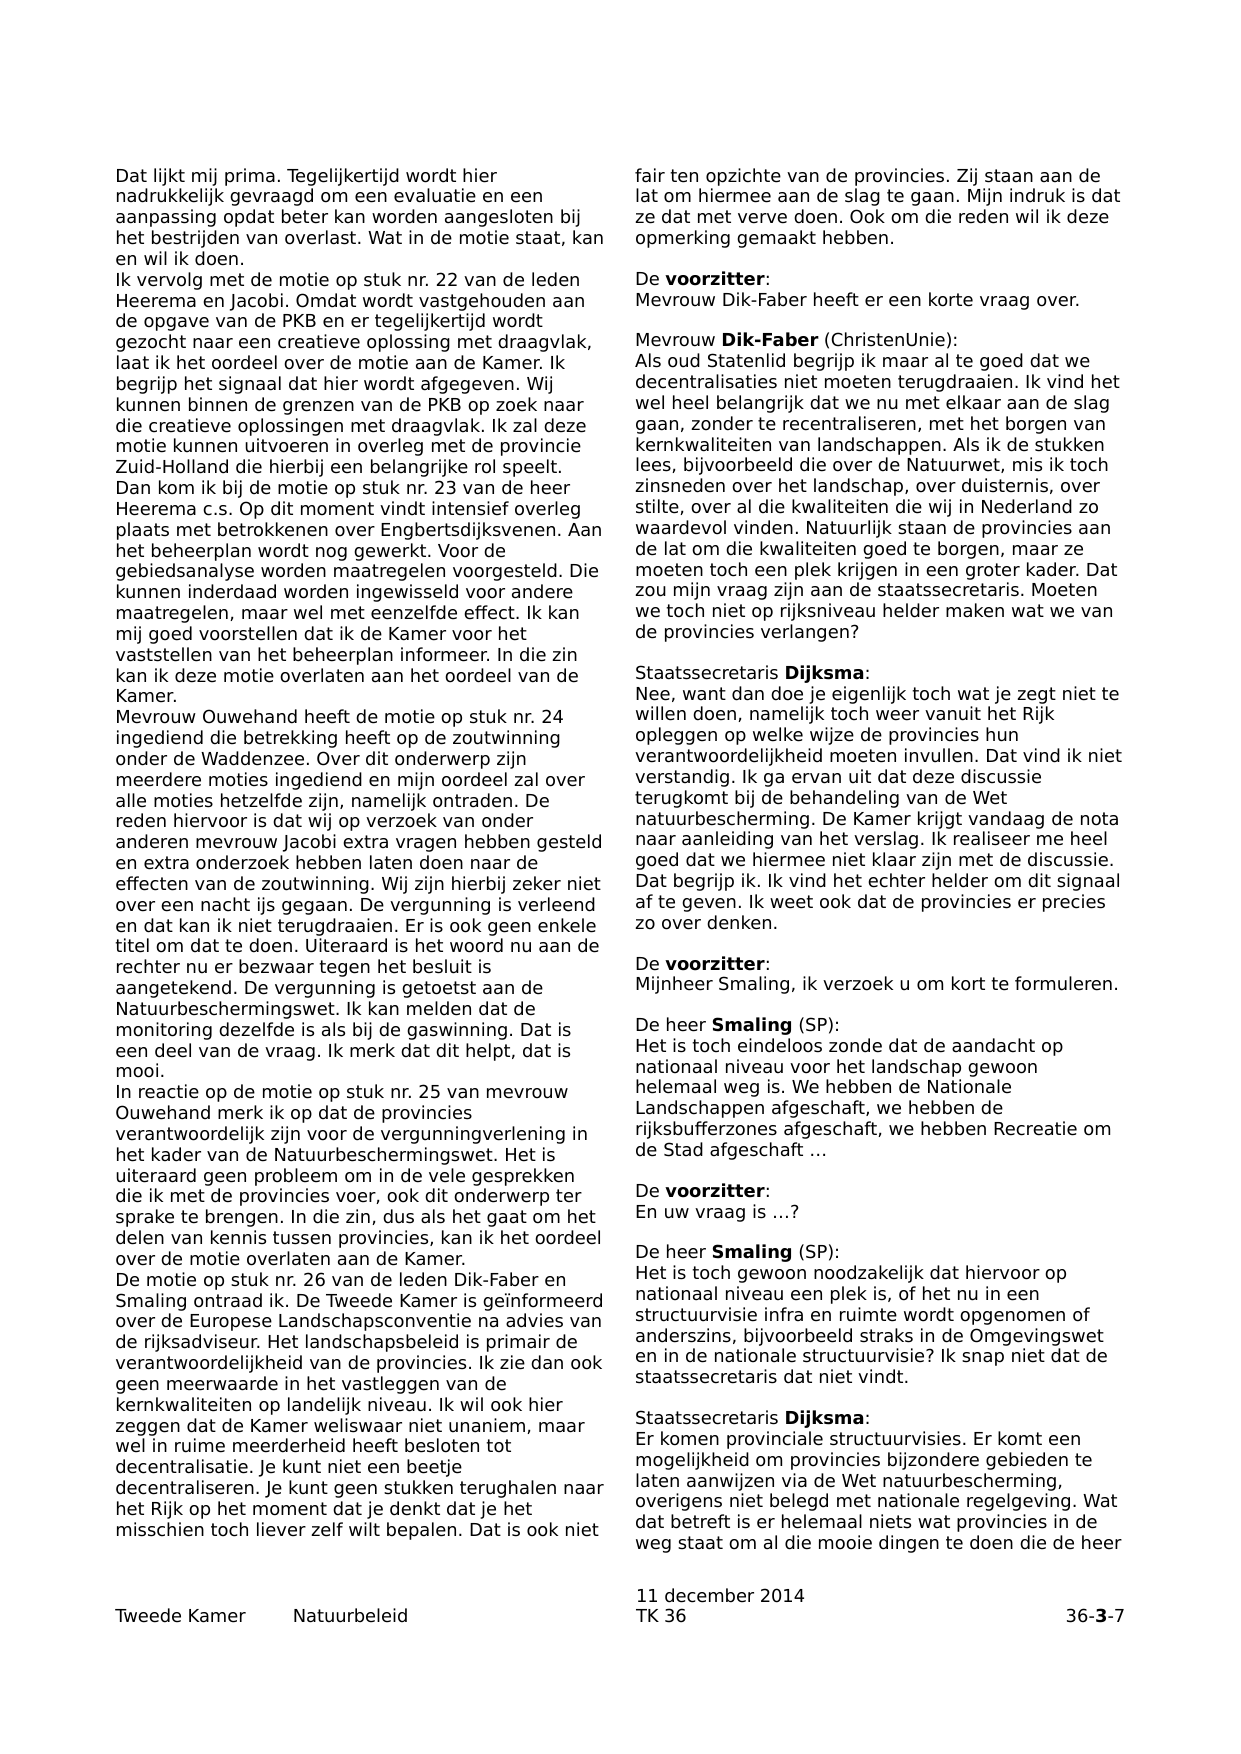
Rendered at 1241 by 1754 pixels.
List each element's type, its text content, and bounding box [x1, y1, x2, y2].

text Mijnheer Smaling, ik verzoek u om kort te formuleren. [635, 974, 1125, 995]
text Mevrouw Dik-Faber (ChristenUnie): [635, 330, 1125, 351]
text fair ten opzichte van de provincies. Zij staan aan de lat om hiermee aan de slag te gaan. Mijn indruk is dat ze dat met verve doen. Ook om die reden wil ik deze opmerking gemaakt hebben. [635, 165, 1125, 249]
text En uw vraag is …? [635, 1201, 1125, 1222]
text Mevrouw Dik-Faber heeft er een korte vraag over. [635, 289, 1125, 310]
text Staatssecretaris Dijksma: [635, 663, 1125, 683]
text De heer Smaling (SP): [635, 1242, 1125, 1263]
text Er komen provinciale structuurvisies. Er komt een mogelijkheid om provincies bijzondere gebieden te laten aanwijzen via de Wet natuurbescherming, overigens niet belegd met nationale regelgeving. Wat dat betreft is er helemaal niets wat provincies in de weg staat om al die mooie dingen te doen die de heer [635, 1429, 1125, 1554]
text Mevrouw Ouwehand heeft de motie op stuk nr. 24 ingediend die betrekking heeft op de zoutwinning onder de Waddenzee. Over dit onderwerp zijn meerdere moties ingediend en mijn oordeel zal over alle moties hetzelfde zijn, namelijk ontraden. De reden hiervoor is dat wij op verzoek van onder anderen mevrouw Jacobi extra vragen hebben gesteld en extra onderzoek hebben laten doen naar de effecten van de zoutwinning. Wij zijn hierbij zeker niet over een nacht ijs gegaan. De vergunning is verleend en dat kan ik niet terugdraaien. Er is ook geen enkele titel om dat te doen. Uiteraard is het woord nu aan de rechter nu er bezwaar tegen het besluit is aangetekend. De vergunning is getoetst aan de Natuurbeschermingswet. Ik kan melden dat de monitoring dezelfde is als bij de gaswinning. Dat is een deel van de vraag. Ik merk dat dit helpt, dat is mooi. [115, 707, 605, 1082]
text Als oud Statenlid begrijp ik maar al te goed dat we decentralisaties niet moeten terugdraaien. Ik vind het wel heel belangrijk dat we nu met elkaar aan de slag gaan, zonder te recentraliseren, met het borgen van kernkwaliteiten van landschappen. Als ik de stukken lees, bijvoorbeeld die over de Natuurwet, mis ik toch zinsneden over het landschap, over duisternis, over stilte, over al die kwaliteiten die wij in Nederland zo waardevol vinden. Natuurlijk staan de provincies aan de lat om die kwaliteiten goed te borgen, maar ze moeten toch een plek krijgen in een groter kader. Dat zou mijn vraag zijn aan de staatssecretaris. Moeten we toch niet op rijksniveau helder maken wat we van de provincies verlangen? [635, 351, 1125, 643]
text De motie op stuk nr. 26 van de leden Dik-Faber en Smaling ontraad ik. De Tweede Kamer is geïnformeerd over de Europese Landschapsconventie na advies van de rijksadviseur. Het landschapsbeleid is primair de verantwoordelijkheid van de provincies. Ik zie dan ook geen meerwaarde in het vastleggen van de kernkwaliteiten op landelijk niveau. Ik wil ook hier zeggen dat de Kamer weliswaar niet unaniem, maar wel in ruime meerderheid heeft besloten tot decentralisatie. Je kunt niet een beetje decentraliseren. Je kunt geen stukken terughalen naar het Rijk op het moment dat je denkt dat je het misschien toch liever zelf wilt bepalen. Dat is ook niet [115, 1269, 605, 1540]
text Staatssecretaris Dijksma: [635, 1408, 1125, 1429]
text De voorzitter: [635, 269, 1125, 289]
text De voorzitter: [635, 953, 1125, 974]
text De heer Smaling (SP): [635, 1015, 1125, 1036]
text Dan kom ik bij de motie op stuk nr. 23 van de heer Heerema c.s. Op dit moment vindt intensief overleg plaats met betrokkenen over Engbertsdijksvenen. Aan het beheerplan wordt nog gewerkt. Voor de gebiedsanalyse worden maatregelen voorgesteld. Die kunnen inderdaad worden ingewisseld voor andere maatregelen, maar wel met eenzelfde effect. Ik kan mij goed voorstellen dat ik de Kamer voor het vaststellen van het beheerplan informeer. In die zin kan ik deze motie overlaten aan het oordeel van de Kamer. [115, 478, 605, 707]
text Dat lijkt mij prima. Tegelijkertijd wordt hier nadrukkelijk gevraagd om een evaluatie en een aanpassing opdat beter kan worden aangesloten bij het bestrijden van overlast. Wat in de motie staat, kan en wil ik doen. [115, 165, 605, 269]
text Het is toch eindeloos zonde dat de aandacht op nationaal niveau voor het landschap gewoon helemaal weg is. We hebben de Nationale Landschappen afgeschaft, we hebben de rijksbufferzones afgeschaft, we hebben Recreatie om de Stad afgeschaft … [635, 1036, 1125, 1161]
text De voorzitter: [635, 1181, 1125, 1201]
text Het is toch gewoon noodzakelijk dat hiervoor op nationaal niveau een plek is, of het nu in een structuurvisie infra en ruimte wordt opgenomen of anderszins, bijvoorbeeld straks in de Omgevingswet en in de nationale structuurvisie? Ik snap niet dat de staatssecretaris dat niet vindt. [635, 1263, 1125, 1388]
text Nee, want dan doe je eigenlijk toch wat je zegt niet te willen doen, namelijk toch weer vanuit het Rijk opleggen op welke wijze de provincies hun verantwoordelijkheid moeten invullen. Dat vind ik niet verstandig. Ik ga ervan uit dat deze discussie terugkomt bij de behandeling van de Wet natuurbescherming. De Kamer krijgt vandaag de nota naar aanleiding van het verslag. Ik realiseer me heel goed dat we hiermee niet klaar zijn met de discussie. Dat begrijp ik. Ik vind het echter helder om dit signaal af te geven. Ik weet ook dat de provincies er precies zo over denken. [635, 683, 1125, 933]
text Ik vervolg met de motie op stuk nr. 22 van de leden Heerema en Jacobi. Omdat wordt vastgehouden aan de opgave van de PKB en er tegelijkertijd wordt gezocht naar een creatieve oplossing met draagvlak, laat ik het oordeel over de motie aan de Kamer. Ik begrijp het signaal dat hier wordt afgegeven. Wij kunnen binnen de grenzen van de PKB op zoek naar die creatieve oplossingen met draagvlak. Ik zal deze motie kunnen uitvoeren in overleg met de provincie Zuid-Holland die hierbij een belangrijke rol speelt. [115, 269, 605, 478]
text In reactie op de motie op stuk nr. 25 van mevrouw Ouwehand merk ik op dat de provincies verantwoordelijk zijn voor de vergunningverlening in het kader van de Natuurbeschermingswet. Het is uiteraard geen probleem om in de vele gesprekken die ik met de provincies voer, ook dit onderwerp ter sprake te brengen. In die zin, dus als het gaat om het delen van kennis tussen provincies, kan ik het oordeel over de motie overlaten aan de Kamer. [115, 1082, 605, 1269]
